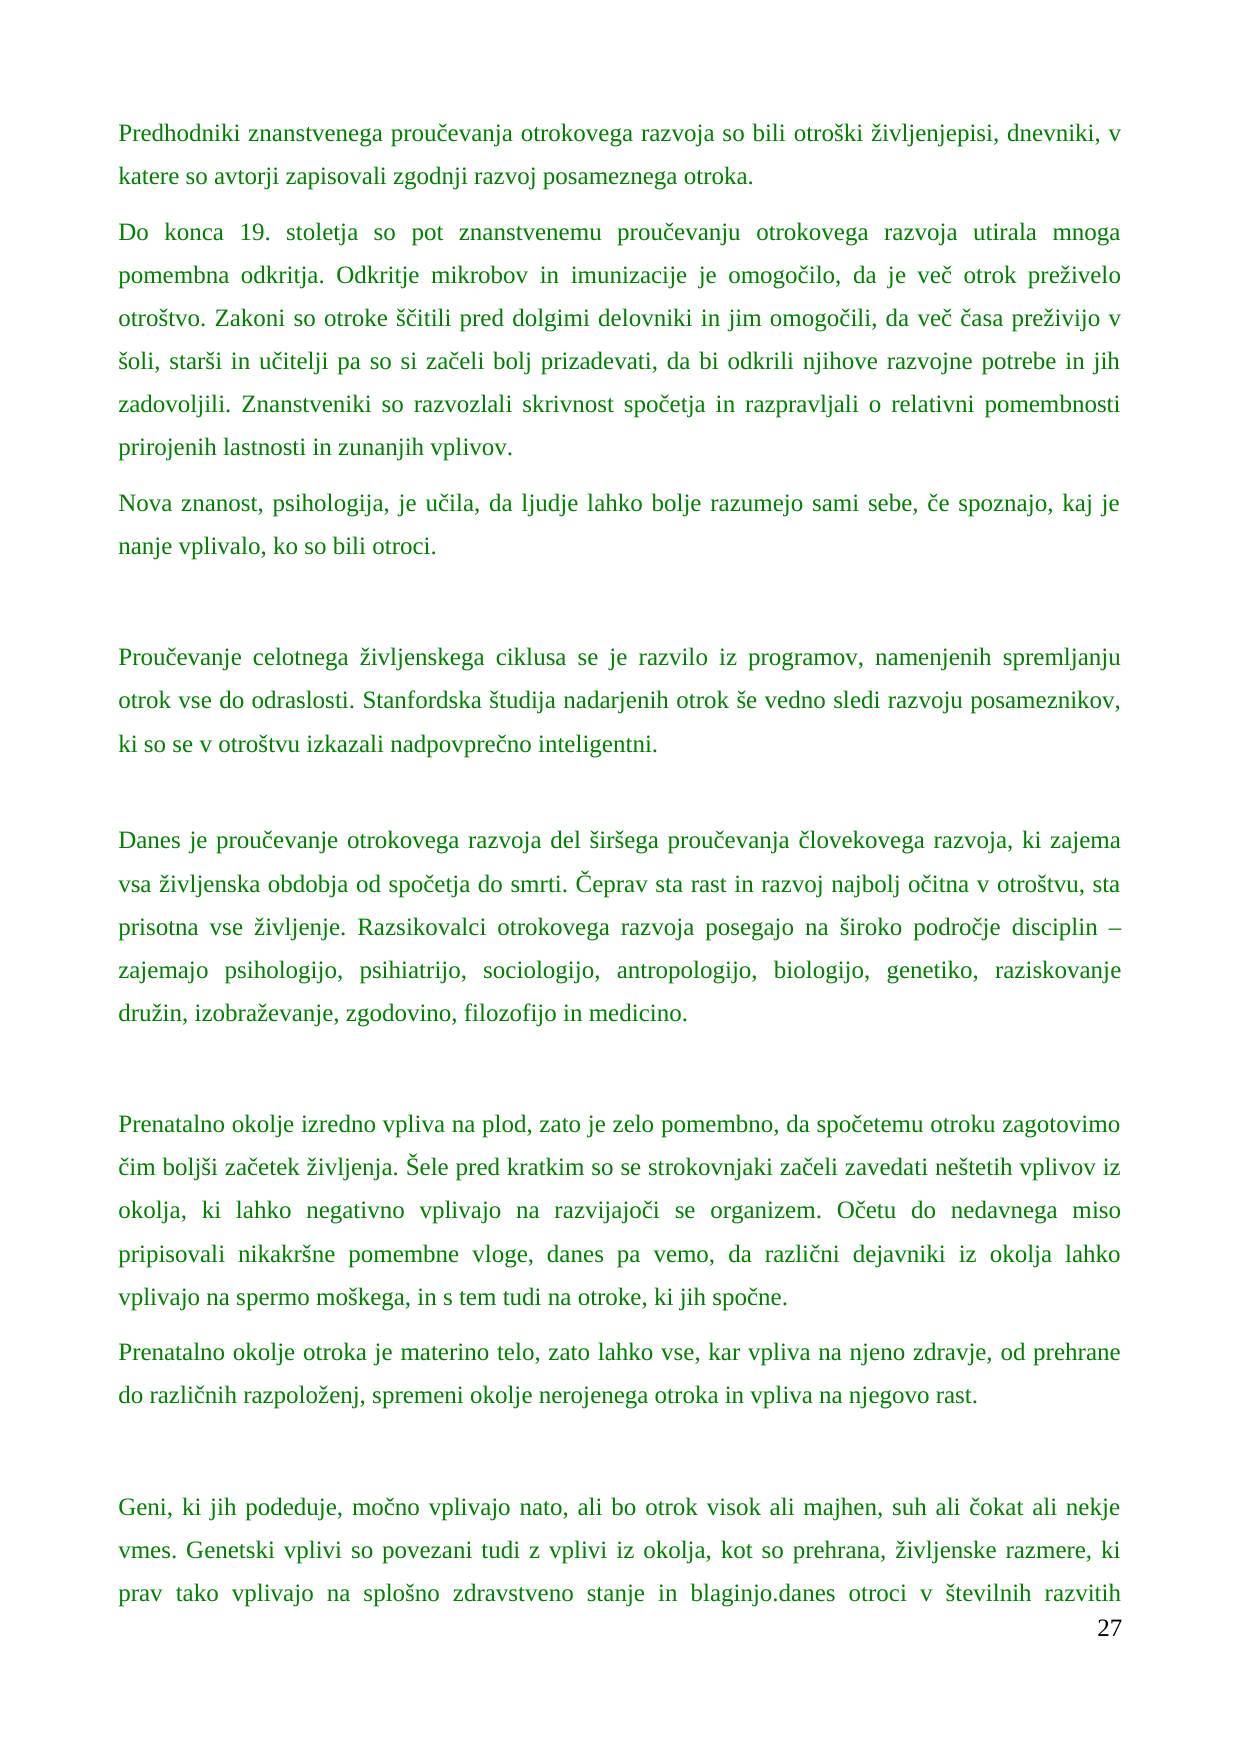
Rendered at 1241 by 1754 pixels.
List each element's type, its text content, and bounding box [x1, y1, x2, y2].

text Geni, ki jih podeduje, močno vplivajo nato, ali bo otrok visok ali majhen, suh ali čokat ali nekje vmes. Genetski vplivi so povezani tudi z vplivi iz okolja, kot so prehrana, življenske razmere, ki prav tako vplivajo na splošno zdravstveno stanje in blaginjo.danes otroci v številnih razvitih [118, 1492, 1122, 1607]
text Predhodniki znanstvenega proučevanja otrokovega razvoja so bili otroški življenjepisi, dnevniki, v katere so avtorji zapisovali zgodnji razvoj posameznega otroka. [118, 118, 1122, 190]
text Prenatalno okolje otroka je materino telo, zato lahko vse, kar vpliva na njeno zdravje, od prehrane do različnih razpoloženj, spremeni okolje nerojenega otroka in vpliva na njegovo rast. [118, 1337, 1122, 1409]
text Danes je proučevanje otrokovega razvoja del širšega proučevanja človekovega razvoja, ki zajema vsa življenska obdobja od spočetja do smrti. Čeprav sta rast in razvoj najbolj očitna v otroštvu, sta prisotna vse življenje. Razsikovalci otrokovega razvoja posegajo na široko področje disciplin – zajemajo psihologijo, psihiatrijo, sociologijo, antropologijo, biologijo, genetiko, raziskovanje družin, izobraževanje, zgodovino, filozofijo in medicino. [118, 826, 1122, 1027]
text Prenatalno okolje izredno vpliva na plod, zato je zelo pomembno, da spočetemu otroku zagotovimo čim boljši začetek življenja. Šele pred kratkim so se strokovnjaki začeli zavedati neštetih vplivov iz okolja, ki lahko negativno vplivajo na razvijajoči se organizem. Očetu do nedavnega miso pripisovali nikakršne pomembne vloge, danes pa vemo, da različni dejavniki iz okolja lahko vplivajo na spermo moškega, in s tem tudi na otroke, ki jih spočne. [118, 1109, 1122, 1311]
text Do konca 19. stoletja so pot znanstvenemu proučevanju otrokovega razvoja utirala mnoga pomembna odkritja. Odkritje mikrobov in imunizacije je omogočilo, da je več otrok preživelo otroštvo. Zakoni so otroke ščitili pred dolgimi delovniki in jim omogočili, da več časa preživijo v šoli, starši in učitelji pa so si začeli bolj prizadevati, da bi odkrili njihove razvojne potrebe in jih zadovoljili. Znanstveniki so razvozlali skrivnost spočetja in razpravljali o relativni pomembnosti prirojenih lastnosti in zunanjih vplivov. [118, 217, 1122, 461]
text Nova znanost, psihologija, je učila, da ljudje lahko bolje razumejo sami sebe, če spoznajo, kaj je nanje vplivalo, ko so bili otroci. [118, 488, 1122, 560]
text Proučevanje celotnega življenskega ciklusa se je razvilo iz programov, namenjenih spremljanju otrok vse do odraslosti. Stanfordska študija nadarjenih otrok še vedno sledi razvoju posameznikov, ki so se v otroštvu izkazali nadpovprečno inteligentni. [118, 642, 1122, 757]
